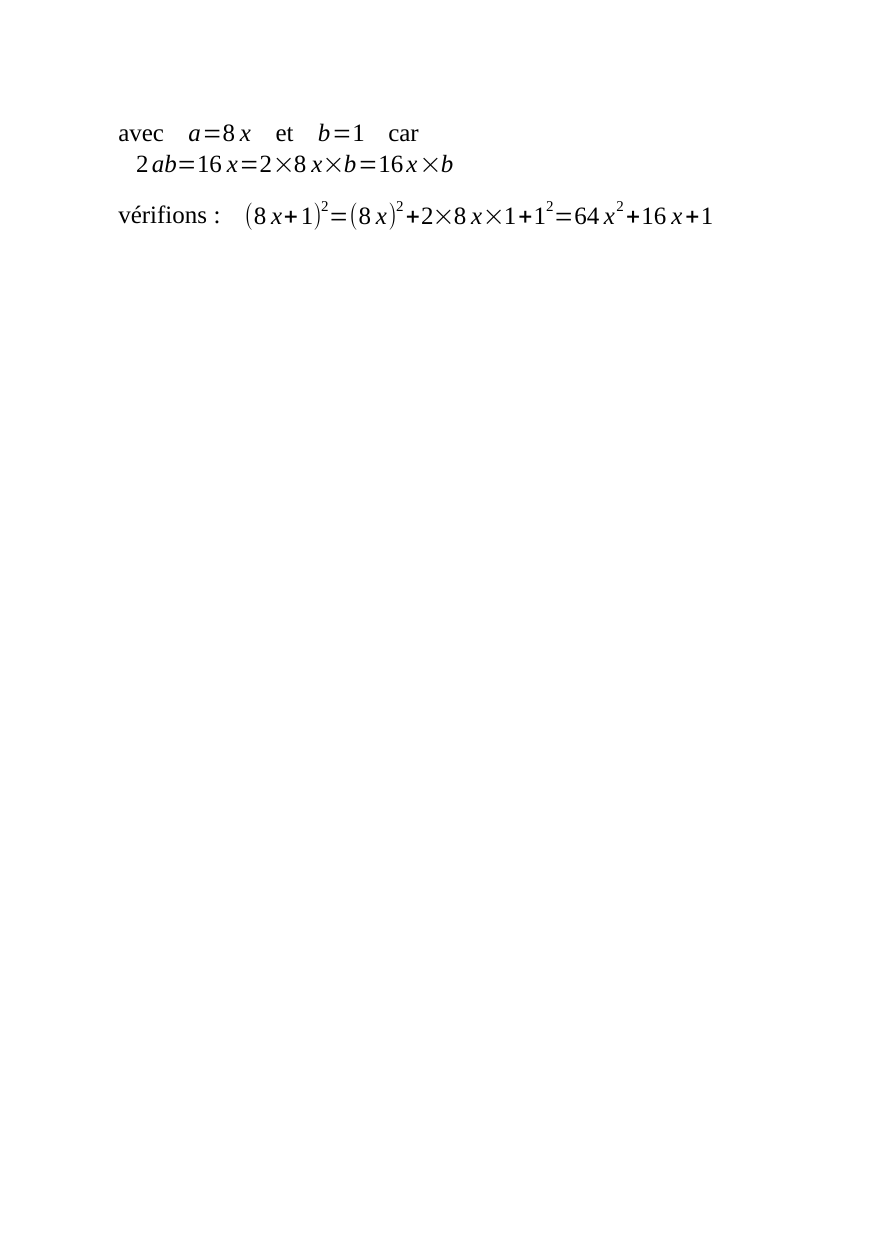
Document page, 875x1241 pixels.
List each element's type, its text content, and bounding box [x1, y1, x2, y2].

text vérifions : [118, 198, 756, 231]
text avec et car [118, 118, 756, 179]
